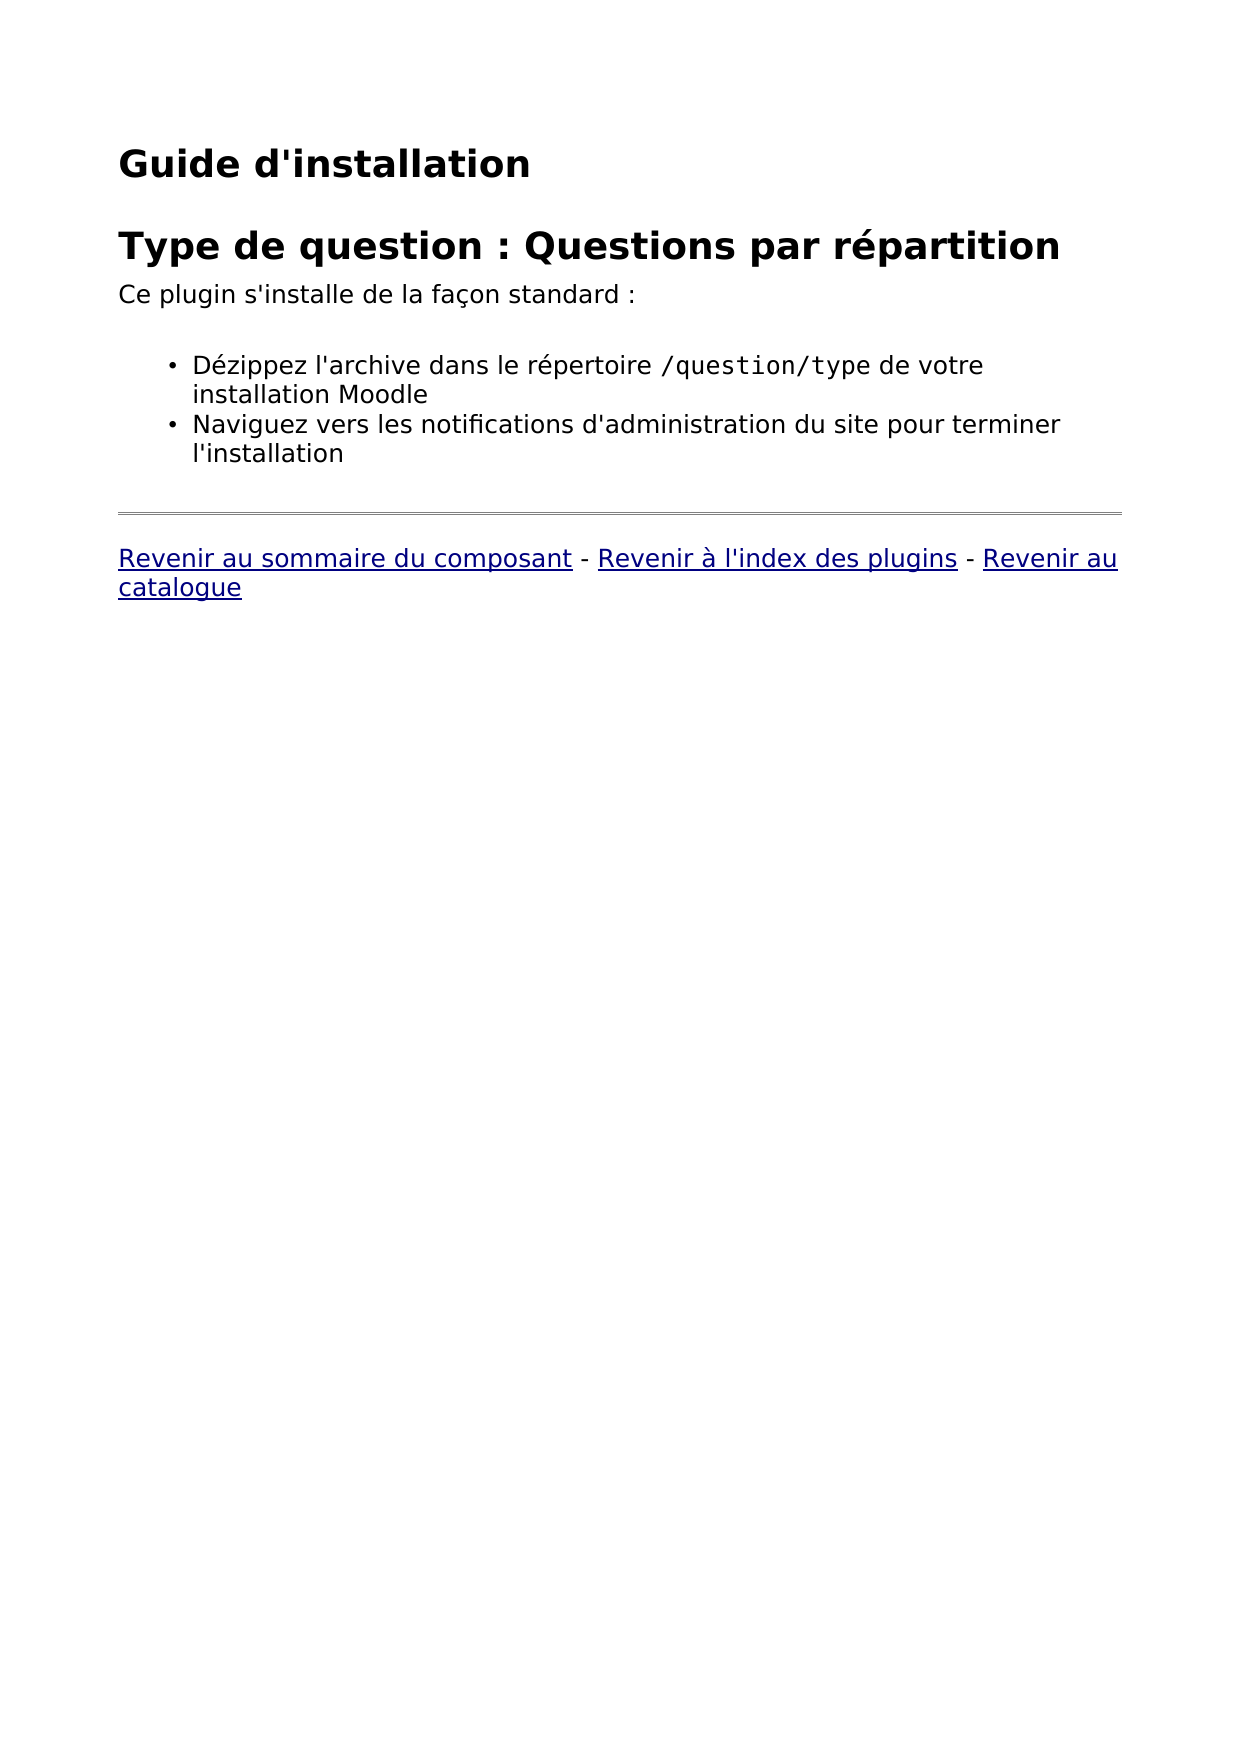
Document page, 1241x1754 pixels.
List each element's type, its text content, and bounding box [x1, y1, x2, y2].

list Naviguez vers les notifications d'administration du site pour terminer l'installation [177, 410, 1122, 468]
list Dézippez l'archive dans le répertoire /question/type de votre installation Moodle [177, 352, 1122, 410]
subtitle Guide d'installation [118, 143, 1122, 187]
subtitle Type de question : Questions par répartition [118, 224, 1122, 268]
text Ce plugin s'installe de la façon standard : [118, 280, 1122, 309]
text Revenir au sommaire du composant - Revenir à l'index des plugins - Revenir au catalogue [118, 544, 1122, 602]
